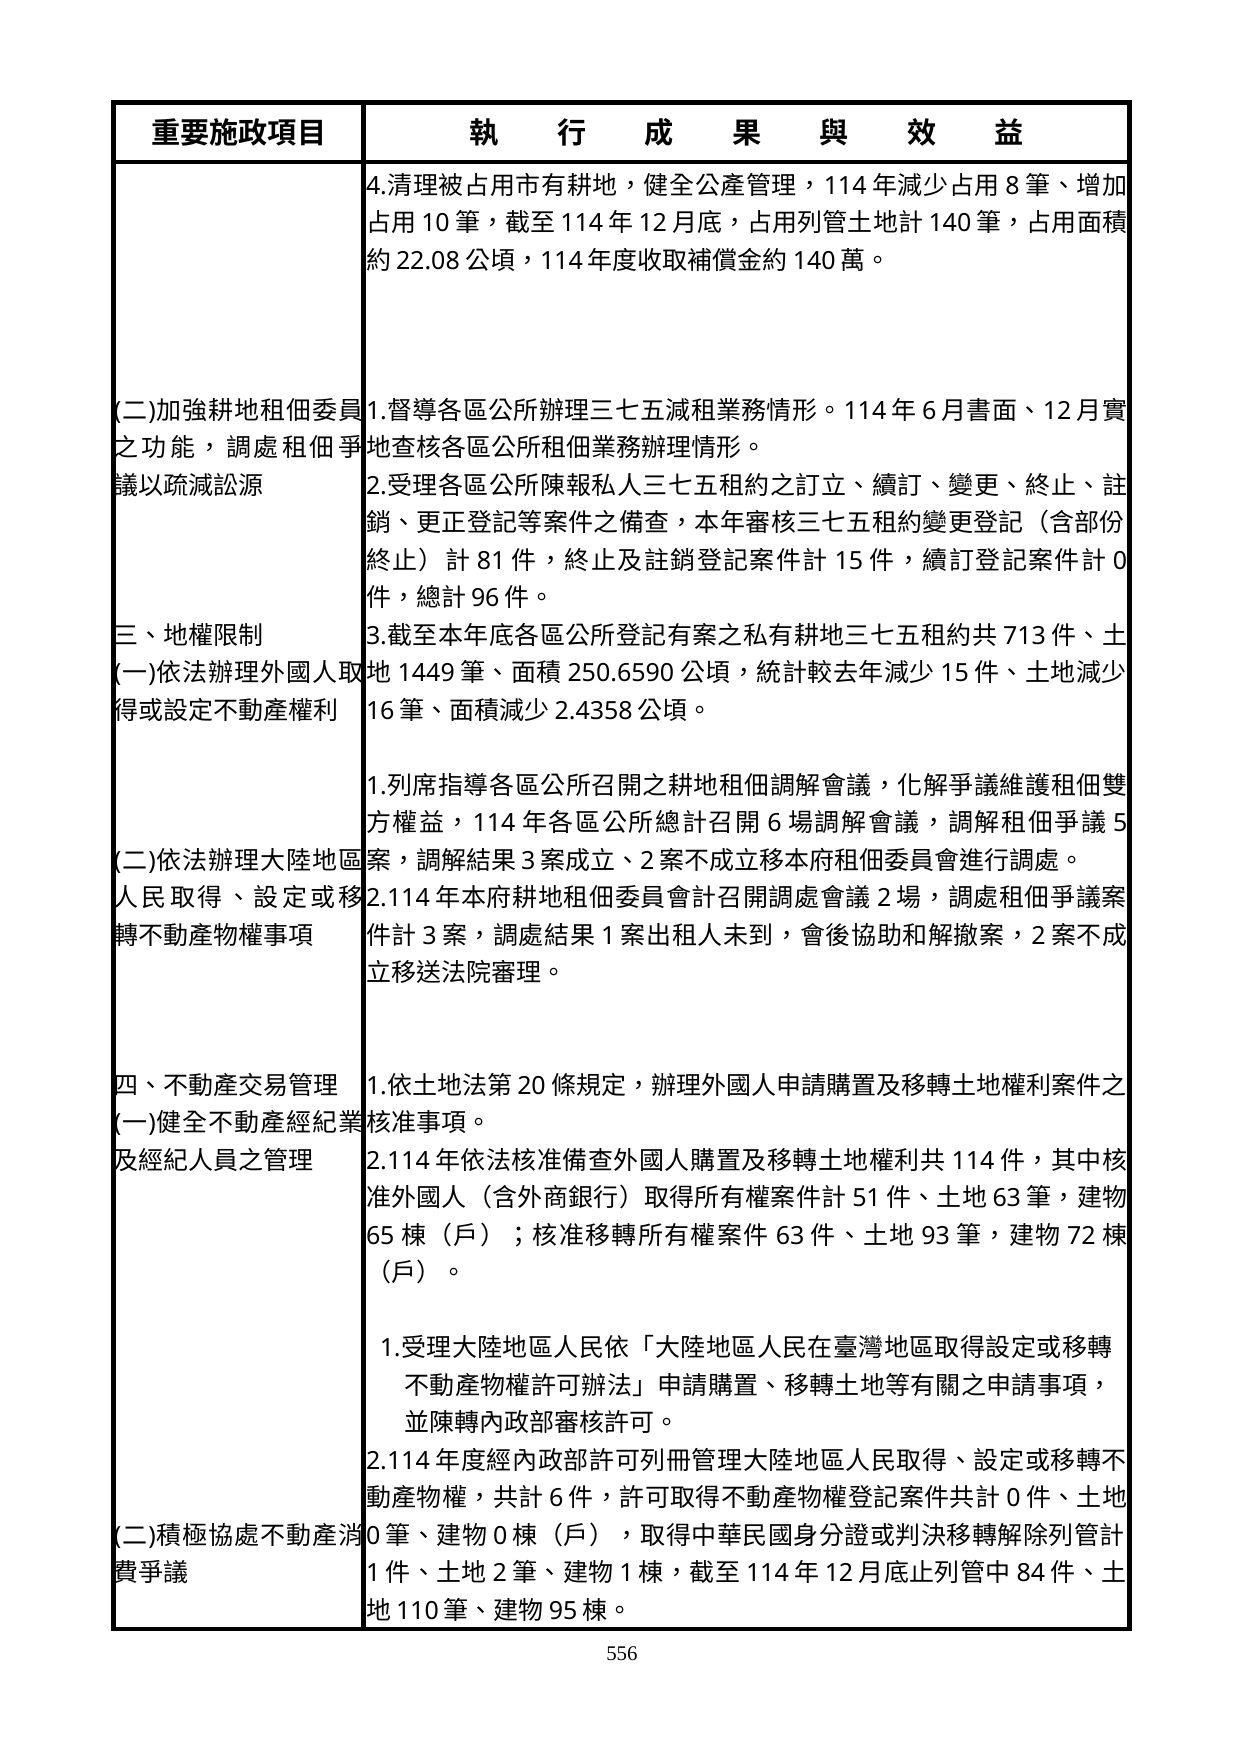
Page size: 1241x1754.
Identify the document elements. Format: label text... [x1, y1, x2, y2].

table_header 重要施政項目 [116, 105, 361, 159]
table_header 執 行 成 果 與 效 益 [366, 105, 1127, 159]
table_cell 壹、地籍管理業務 一、土地登記管理 (一)推動智慧地所，提升數位智能服務 (二)推展跨域合作，提供優質地政服務 (三)推廣地籍異動即時通服務，防詐保產 (四)積極辦理不動產糾紛調處，有效疏解糾紛訟源 二、地籍業務管理 (一)積極執行地籍清理，促進土地有效利用 (二)主動通知辦理繼承登記，維護民眾財產權益 (三)辦理地籍資料統計，提供行政決策參考 三、地政士管理 加強地政士之管理 貳、地籍測量業務 一、地籍測量業務督導檢核 (一)戶地測量作業督導檢核 (二)控制測量業務督導檢核 二、戶地測量 三、圖籍管理 (一)晒圖設備更新 (二)圖解地籍圖數值化資料之維護更新 (三)受理地籍圖謄本、地籍參考圖、多目標地籍參考圖申請事宜 (四)辦理圖解數化地籍圖整合建置及都市計劃地形圖套疊作業 四、辦理地籍圖重測及重測糾紛調處 參、地價業務 一、地價管理 (一)公告土地現值調整暨重新規定地價作業 (二)地價指數 二、不動產成交案件實際資訊申報登錄 三、土地徵收補償市價查估 四、地價評議 五、不動產估價師管理 六、租賃住宅服務業之管理 肆、地權業務 一、市有耕地管理 二、三七五出租耕地租佃管理 (一)督導及審核三七五租約登記，以維業佃權益 (二)加強耕地租佃委員之功能，調處租佃爭議以疏減訟源 三、地權限制 (一)依法辦理外國人取得或設定不動產權利 (二)依法辦理大陸地區人民取得、設定或移轉不動產物權事項 四、不動產交易管理 (一)健全不動產經紀業及經紀人員之管理 (二)積極協處不動產消費爭議 (三)配合中央及本府自行辧理預售屋稽查業務 (四)多元管道宣導不動產交易安全及預售屋新制，以保障消費者權益 伍、非都市土地使用編定與管制 一、辦理各種使用地之編定、檢討業務 二、本市非都市土地使用管制工作執行計畫 三、國土計畫業務 陸、公共設施用地取得 一、土地徵收作業 二、公地撥用作業 柒、資訊業務 一、地政及土地開發資訊業務 二、數據通信便民服務 三、地理資訊推動 捌、地政業務（地政事務所執行部份） 一、土地建物登記 二、土地複丈建物測量 三、地籍資料及檔案管理 (一)妥善管理地籍圖冊 (二)貫徹執行檔案法 四、地價查估 玖、土地開發業務 一、市地重劃 (一)第71期市地重劃區 (二)第72期市地重劃區 (三)第81期市地重劃區(大寮眷村開發區) (四)第85期市地重劃區(鳳山車站整體開發區) (五)第91期市地重劃區(觀音湖A區) (六)第92期仁武仁新市地重劃區 (七)第95期市地重劃區(多功能經貿園區特質4B) (八)第97期市地重劃區(路竹區文高用地) (九)第100期市地重劃區(愛河源頭) (十)第102期市地重劃區(岡山致遠村) (十一)第103期市地重劃區(仁武區機1) (十二)第105期市地重劃區(鳳山區公用2、市33及市36) (十三)第106期市地重劃區(仁武區公6) (十四)第107期市地重劃區(龍德東路) (十五)第108期市地重劃區 (十六)第109期市地重劃區 (十七)第110期市地重劃區 (十八)第111期市地重劃區 (十九)第112期市地重劃區 (二十)第113期市地重劃區 (二十一)第114期市地重劃區 (二十二)第115期市地重劃 (二十三)第116期市地重劃區 (二十四)第117期市地重劃區 (二十五)第118期市地重劃區 (二十六)第120期市地重劃區 (二十七)第121期市地重劃區 (二十八)第122期市地重劃區 (二十九)第123期市地重劃區 (三十)第124期市地重劃區 (三十一)第125期市地重劃區 (三十二)第126期市地重劃區 (三十三)燕巢附3市地重劃區 二、區段徵收 (一)大社區段徵收區 (二)205兵工廠區段徵收區 (三)高雄新市鎮第二期發展區(科學園區)區段徵收 (四)聖森路以西區段徵收 三、農地重劃區農水路改善工程 四、抵費地及標售地管理 拾、整體風險管理(含內部控制)推動情形 [116, 164, 361, 1627]
table_cell 4.清理被占用市有耕地，健全公產管理，114年減少占用8筆、增加占用10筆，截至114年12月底，占用列管土地計140筆，占用面積約22.08公頃，114年度收取補償金約140萬。 1.督導各區公所辦理三七五減租業務情形。114年6月書面、12月實地查核各區公所租佃業務辦理情形。 2.受理各區公所陳報私人三七五租約之訂立、續訂、變更、終止、註銷、更正登記等案件之備查，本年審核三七五租約變更登記（含部份終止）計81件，終止及註銷登記案件計15件，續訂登記案件計0件，總計96件。 3.截至本年底各區公所登記有案之私有耕地三七五租約共713件、土地 1449筆、面積250.6590公頃，統計較去年減少15件、土地減少16筆、面積減少2.4358公頃。 1.列席指導各區公所召開之耕地租佃調解會議，化解爭議維護租佃雙方權益，114年各區公所總計召開6場調解會議，調解租佃爭議5案，調解結果3案成立、2案不成立移本府租佃委員會進行調處。 2.114年本府耕地租佃委員會計召開調處會議2場，調處租佃爭議案件計3案，調處結果1案出租人未到，會後協助和解撤案，2案不成立移送法院審理。 1.依土地法第20條規定，辦理外國人申請購置及移轉土地權利案件之核准事項。 2.114年依法核准備查外國人購置及移轉土地權利共114件，其中核准外國人（含外商銀行）取得所有權案件計51件、土地63筆，建物65棟（戶）；核准移轉所有權案件63件、土地93筆，建物72棟（戶）。 1.受理大陸地區人民依「大陸地區人民在臺灣地區取得設定或移轉不動產物權許可辦法」申請購置、移轉土地等有關之申請事項，並陳轉內政部審核許可。 2.114年度經內政部許可列冊管理大陸地區人民取得、設定或移轉不動產物權，共計6件，許可取得不動產物權登記案件共計0件、土地0筆、建物0棟（戶），取得中華民國身分證或判決移轉解除列管計1件、土地2筆、建物1棟，截至114年12月底止列管中84件、土地110筆、建物95棟。 [366, 164, 1127, 1627]
